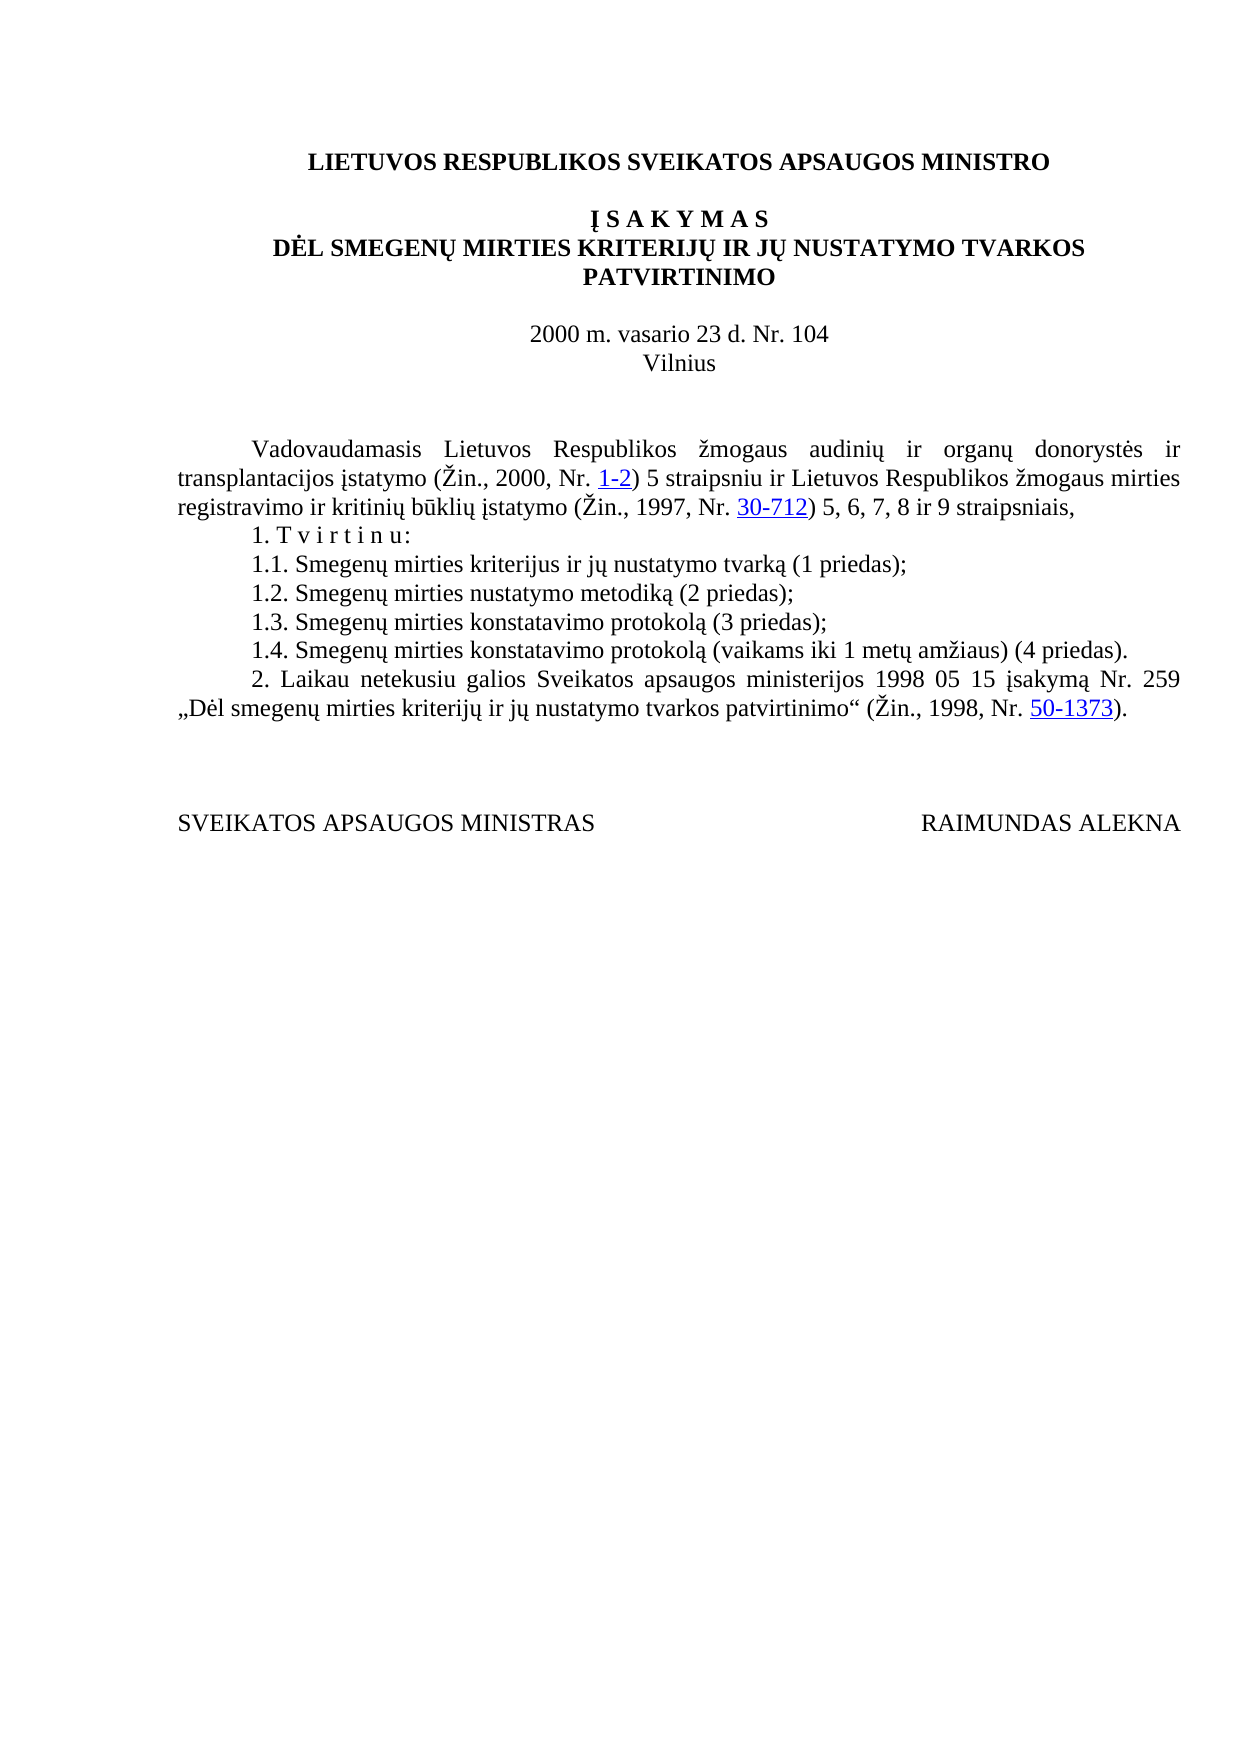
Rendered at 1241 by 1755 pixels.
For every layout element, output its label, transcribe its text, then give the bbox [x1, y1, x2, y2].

text DĖL SMEGENŲ MIRTIES KRITERIJŲ IR JŲ NUSTATYMO TVARKOS PATVIRTINIMO [177, 233, 1181, 291]
text SVEIKATOS APSAUGOS MINISTRAS RAIMUNDAS ALEKNA [177, 808, 1181, 837]
text Vilnius [177, 348, 1181, 377]
text 1.1. Smegenų mirties kriterijus ir jų nustatymo tvarką (1 priedas); [177, 549, 1181, 578]
text 1. Tvirtinu: [177, 521, 1181, 549]
text 1.4. Smegenų mirties konstatavimo protokolą (vaikams iki 1 metų amžiaus) (4 priedas). [177, 636, 1181, 664]
text Vadovaudamasis Lietuvos Respublikos žmogaus audinių ir organų donorystės ir transplantacijos įstatymo (Žin., 2000, Nr. 1-2) 5 straipsniu ir Lietuvos Respublikos žmogaus mirties registravimo ir kritinių būklių įstatymo (Žin., 1997, Nr. 30-712) 5, 6, 7, 8 ir 9 straipsniais, [177, 434, 1181, 521]
text LIETUVOS RESPUBLIKOS SVEIKATOS APSAUGOS MINISTRO [177, 147, 1181, 176]
text 1.2. Smegenų mirties nustatymo metodiką (2 priedas); [177, 578, 1181, 607]
text 2000 m. vasario 23 d. Nr. 104 [177, 319, 1181, 348]
text 2. Laikau netekusiu galios Sveikatos apsaugos ministerijos 1998 05 15 įsakymą Nr. 259 „Dėl smegenų mirties kriterijų ir jų nustatymo tvarkos patvirtinimo“ (Žin., 1998, Nr. 50-1373). [177, 664, 1181, 722]
text Į S A K Y M A S [177, 204, 1181, 233]
text 1.3. Smegenų mirties konstatavimo protokolą (3 priedas); [177, 607, 1181, 636]
